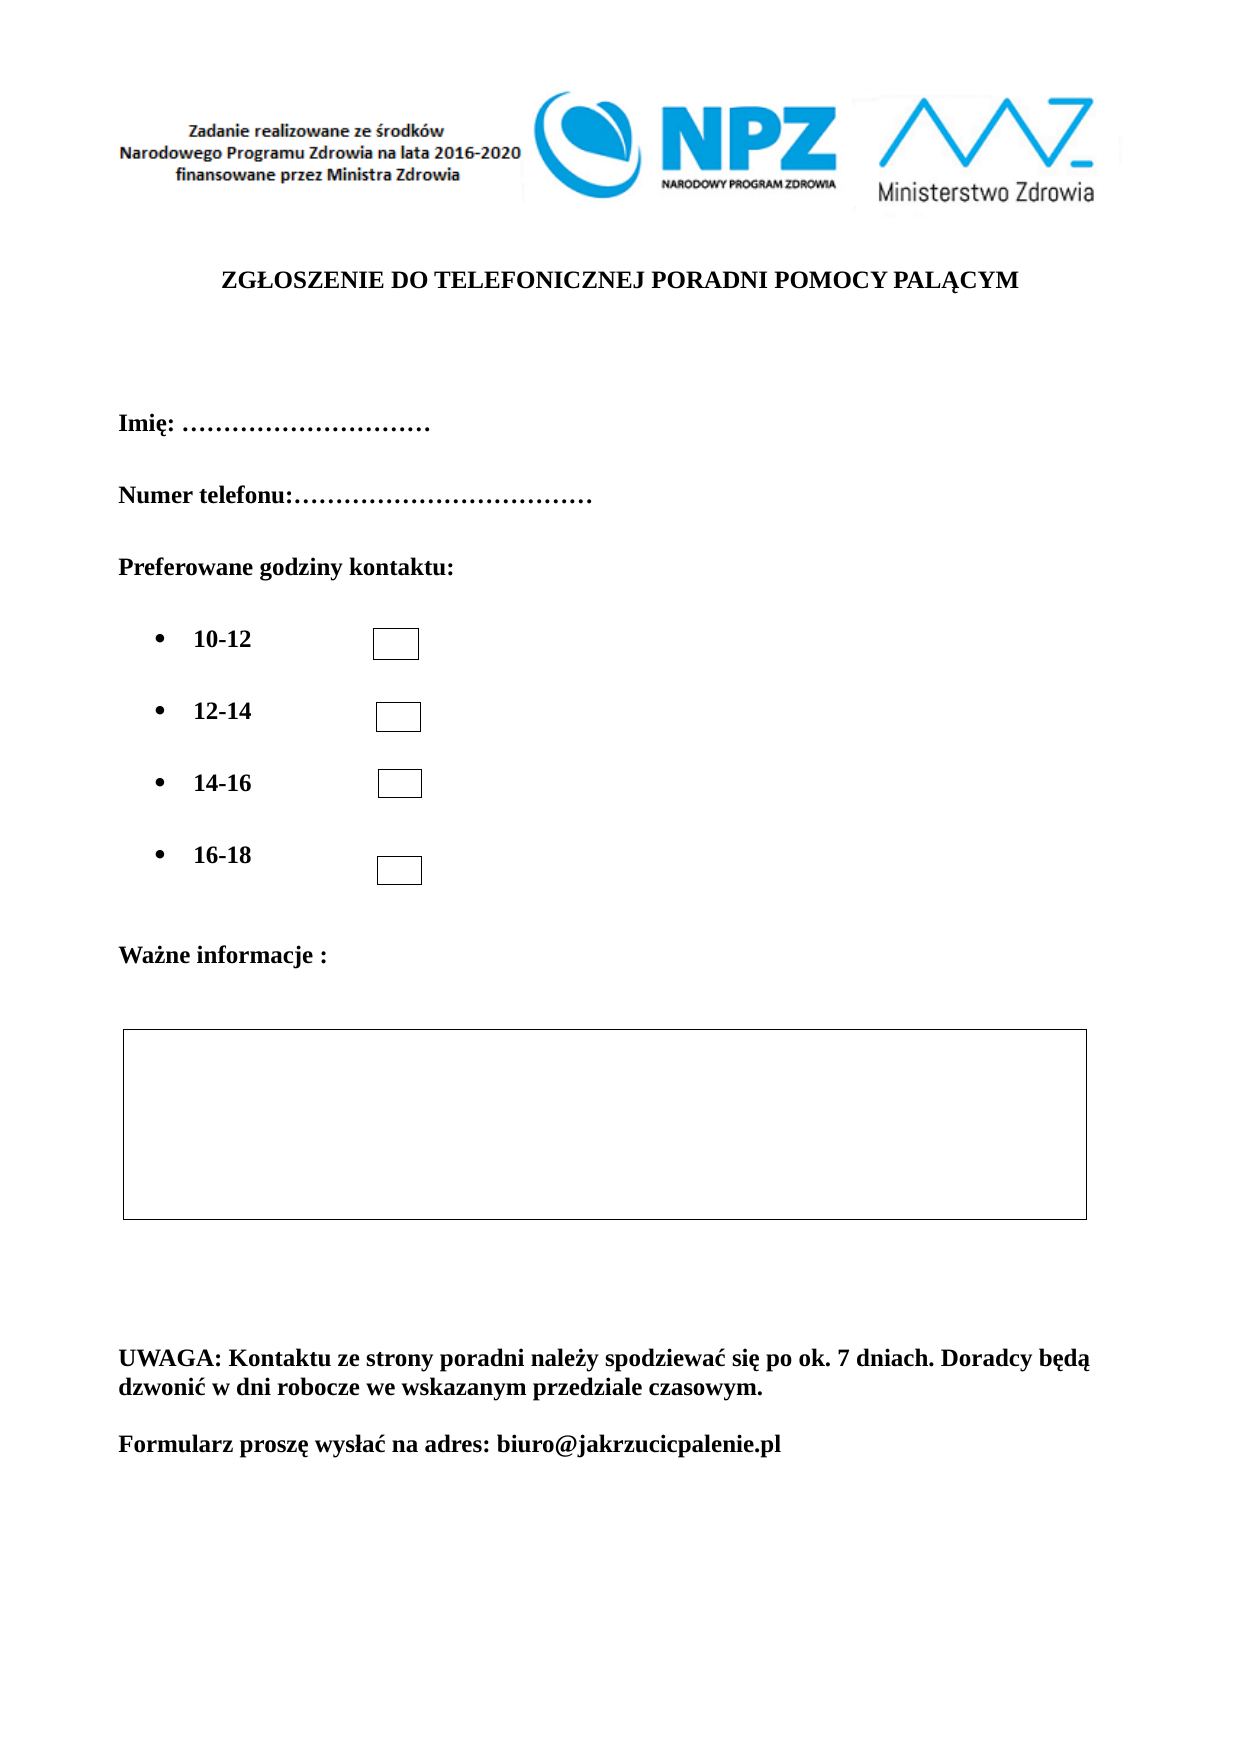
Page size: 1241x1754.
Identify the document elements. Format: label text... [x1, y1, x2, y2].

text Ważne informacje : [118, 940, 1122, 969]
list [422, 768, 1122, 797]
list 14-16 [156, 768, 421, 798]
text Imię: ………………………… [118, 408, 1122, 437]
text Formularz proszę wysłać na adres: biuro@jakrzucicpalenie.pl [118, 1429, 1122, 1458]
text Preferowane godziny kontaktu: [118, 552, 1122, 581]
list 12-14 [156, 696, 1122, 725]
text ZGŁOSZENIE DO TELEFONICZNEJ PORADNI POMOCY PALĄCYM [118, 265, 1122, 293]
list 10-12 [156, 624, 1122, 660]
list 16-18 [156, 840, 1122, 868]
list [378, 857, 421, 884]
text Numer telefonu:……………………………… [118, 480, 1122, 509]
list [377, 703, 420, 731]
text UWAGA: Kontaktu ze strony poradni należy spodziewać się po ok. 7 dniach. Doradcy będą dzwonić w dni robocze we wskazanym przedziale czasowym. [118, 1343, 1122, 1400]
